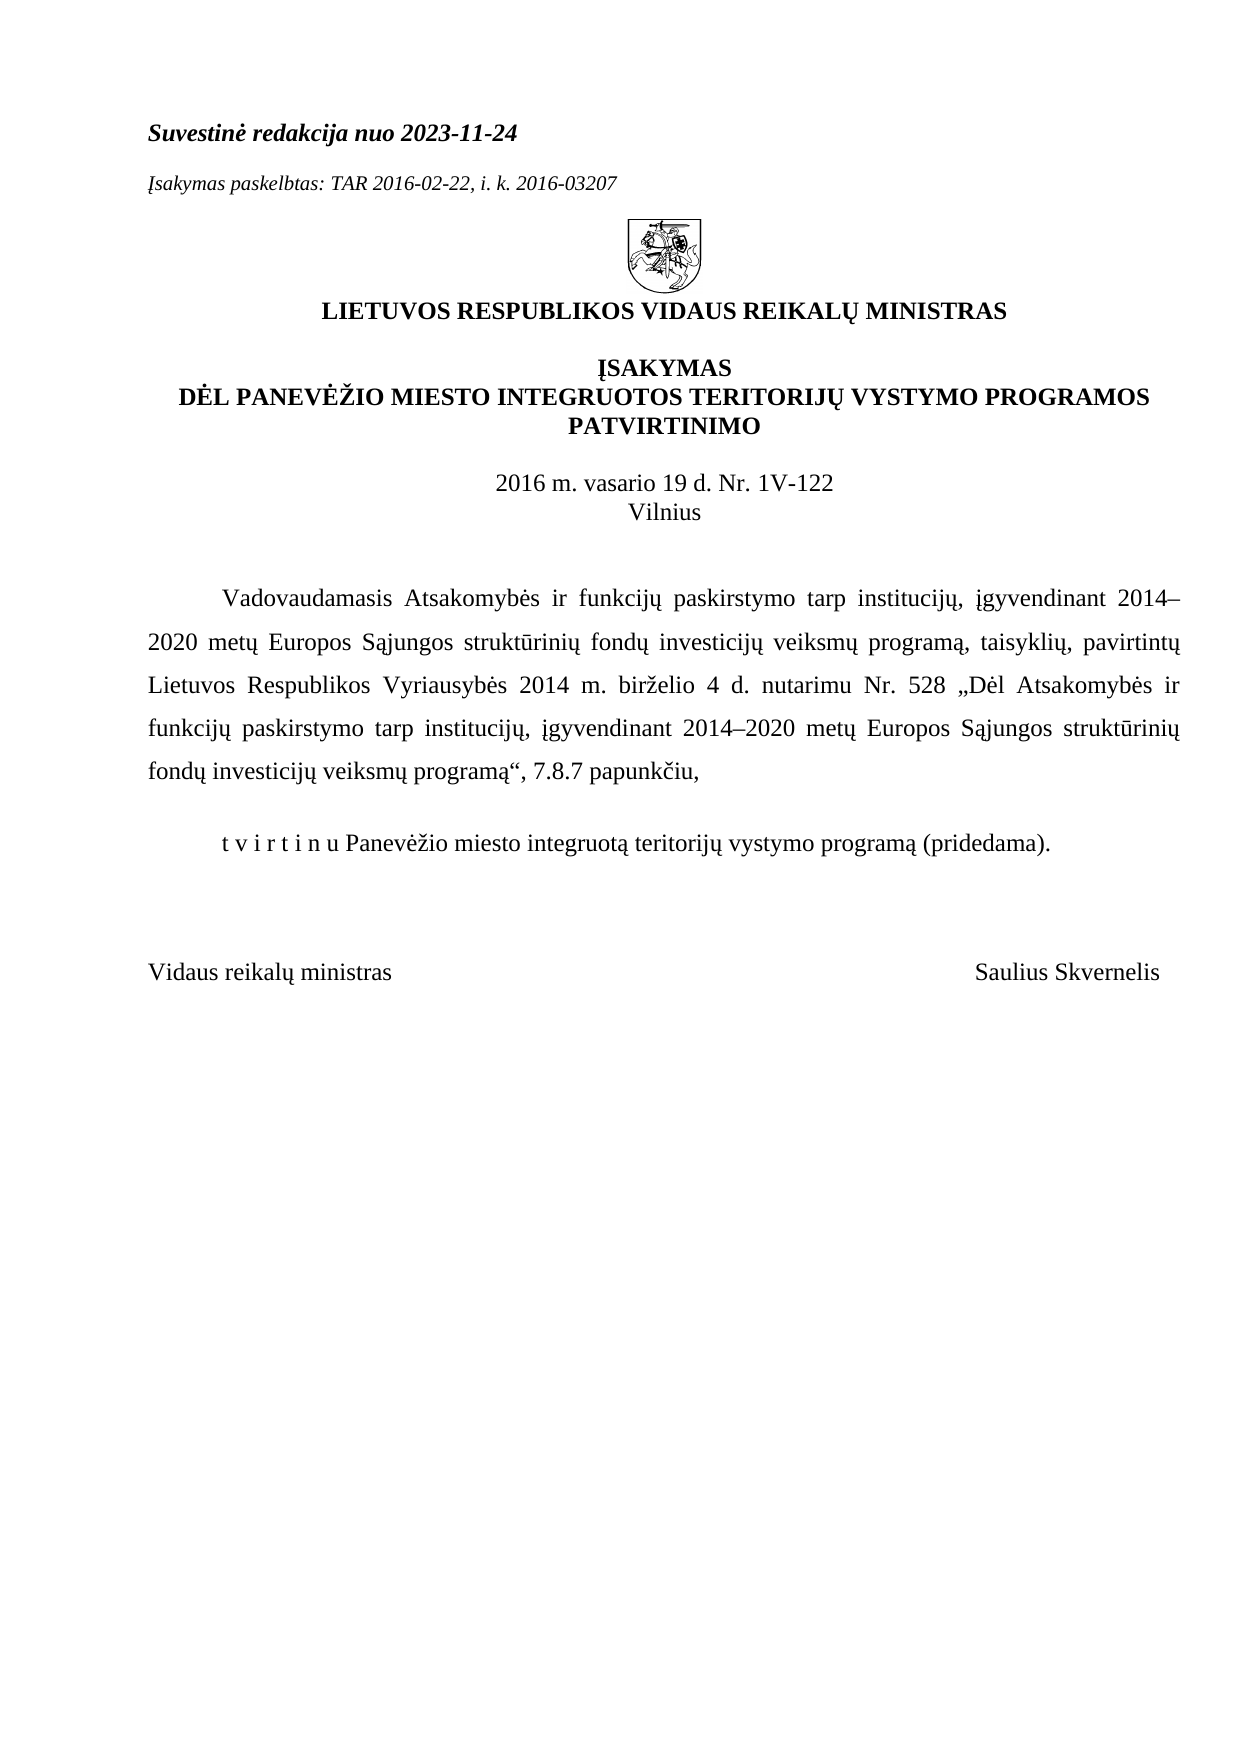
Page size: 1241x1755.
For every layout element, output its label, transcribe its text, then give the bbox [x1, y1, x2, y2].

text Suvestinė redakcija nuo 2023-11-24 [148, 118, 1181, 147]
text Vilnius [148, 497, 1181, 526]
text Vidaus reikalų ministras Saulius Skvernelis [148, 957, 1181, 986]
text Vadovaudamasis Atsakomybės ir funkcijų paskirstymo tarp institucijų, įgyvendinant 2014–2020 metų Europos Sąjungos struktūrinių fondų investicijų veiksmų programą, taisyklių, pavirtintų Lietuvos Respublikos Vyriausybės 2014 m. birželio 4 d. nutarimu Nr. 528 „Dėl Atsakomybės ir funkcijų paskirstymo tarp institucijų, įgyvendinant 2014–2020 metų Europos Sąjungos struktūrinių fondų investicijų veiksmų programą“, 7.8.7 papunkčiu, [148, 583, 1181, 785]
text Įsakymas paskelbtas: TAR 2016-02-22, i. k. 2016-03207 [148, 171, 1181, 195]
text t v i r t i n u Panevėžio miesto integruotą teritorijų vystymo programą (pridedama). [148, 828, 1181, 857]
text DĖL PANEVĖŽIO MIESTO INTEGRUOTOS TERITORIJŲ VYSTYMO PROGRAMOS PATVIRTINIMO [148, 382, 1181, 440]
text 2016 m. vasario 19 d. Nr. 1V-122 [148, 468, 1181, 497]
text LIETUVOS RESPUBLIKOS VIDAUS REIKALŲ MINISTRAS [148, 296, 1181, 325]
text ĮSAKYMAS [148, 353, 1181, 382]
